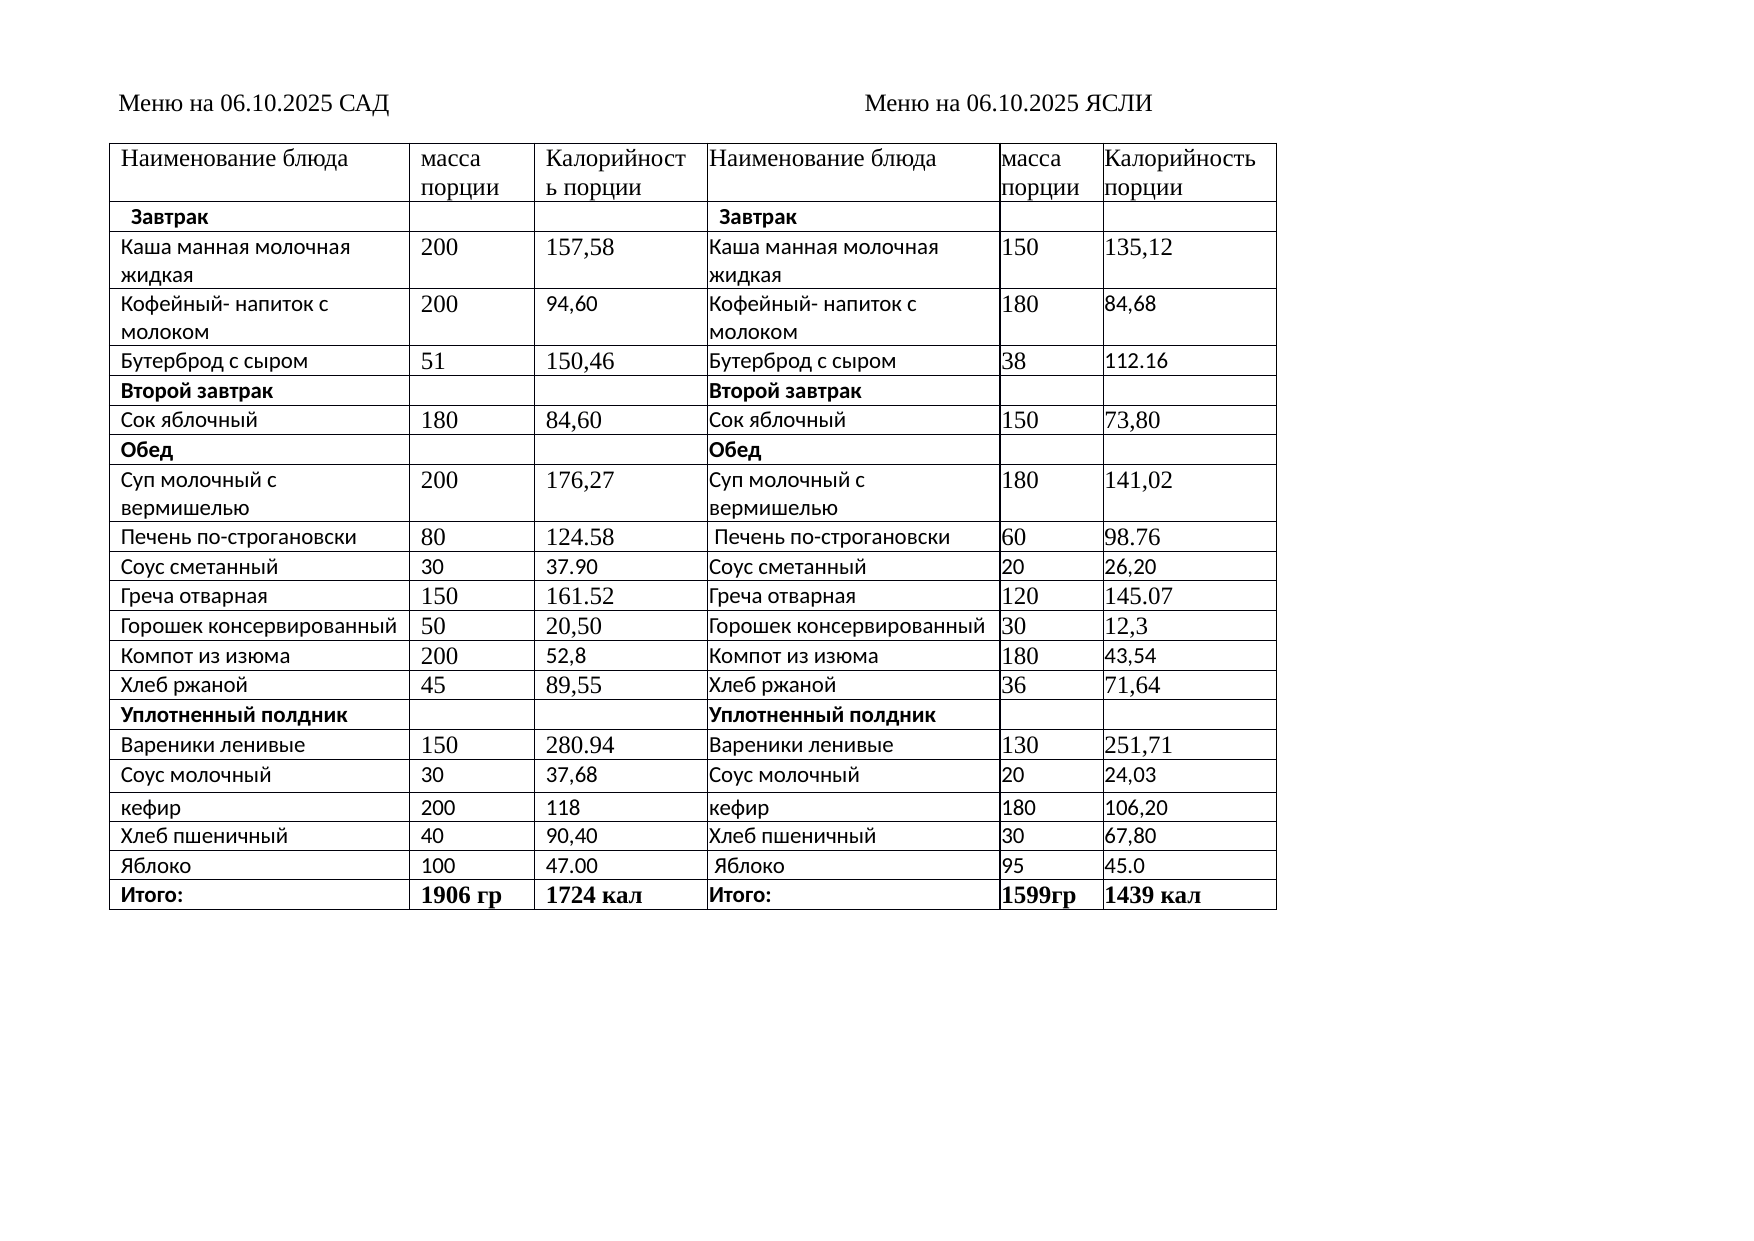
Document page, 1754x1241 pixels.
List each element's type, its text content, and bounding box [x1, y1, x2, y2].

table_header Наименование блюда [110, 144, 409, 201]
table_cell Обед [708, 435, 999, 464]
table_cell 120 [1001, 581, 1103, 610]
table_cell Хлеб ржаной [708, 671, 999, 699]
table_cell Горошек консервированный [110, 611, 409, 640]
table_cell 130 [1001, 730, 1103, 759]
table_cell кефир [708, 793, 999, 821]
table_cell Греча отварная [708, 581, 999, 610]
table_cell [1104, 435, 1276, 464]
table_cell 124.58 [535, 522, 707, 551]
table_cell 200 [410, 793, 534, 821]
table_cell Соус молочный [708, 760, 999, 792]
table_cell [1104, 700, 1276, 729]
table_cell Сок яблочный [708, 406, 999, 434]
table_cell 52,8 [535, 641, 707, 669]
table_cell Завтрак [110, 202, 409, 231]
table_cell 20 [1001, 760, 1103, 792]
table_cell Каша манная молочная жидкая [110, 232, 409, 288]
table_cell [1001, 202, 1103, 231]
table_cell Итого: [110, 880, 409, 908]
table_cell 30 [1001, 611, 1103, 640]
table_cell 1906 гр [410, 880, 534, 908]
table_cell кефир [110, 793, 409, 821]
table_cell 37,68 [535, 760, 707, 792]
table_cell 180 [410, 406, 534, 434]
table_cell Бутерброд с сыром [110, 346, 409, 375]
table_header Калорийность порции [1104, 144, 1276, 201]
table_cell 84,68 [1104, 289, 1276, 345]
table_cell 150 [1001, 406, 1103, 434]
table_cell 37.90 [535, 552, 707, 580]
table_header Калорийность порции [535, 144, 707, 201]
table_cell Уплотненный полдник [708, 700, 999, 729]
table_cell 67,80 [1104, 822, 1276, 850]
table_cell 43,54 [1104, 641, 1276, 669]
table_cell 90,40 [535, 822, 707, 850]
table_cell [410, 376, 534, 404]
table_cell Хлеб пшеничный [110, 822, 409, 850]
table_cell 106,20 [1104, 793, 1276, 821]
table_cell 200 [410, 465, 534, 521]
table_cell Греча отварная [110, 581, 409, 610]
table_cell Хлеб ржаной [110, 671, 409, 699]
table_cell Суп молочный с вермишелью [708, 465, 999, 521]
table_cell 95 [1001, 851, 1103, 879]
table_cell 47.00 [535, 851, 707, 879]
table_cell Итого: [708, 880, 999, 908]
table_cell Компот из изюма [708, 641, 999, 669]
table_cell 200 [410, 232, 534, 288]
table_cell Сок яблочный [110, 406, 409, 434]
table_cell Соус сметанный [708, 552, 999, 580]
table_cell 1724 кал [535, 880, 707, 908]
table_cell 1599гр [1001, 880, 1103, 908]
table_cell [1001, 435, 1103, 464]
table_cell 30 [1001, 822, 1103, 850]
table_cell Печень по-строгановски [708, 522, 999, 551]
table_cell Суп молочный с вермишелью [110, 465, 409, 521]
table_cell 24,03 [1104, 760, 1276, 792]
table_cell Горошек консервированный [708, 611, 999, 640]
table_cell Компот из изюма [110, 641, 409, 669]
table_cell 118 [535, 793, 707, 821]
table_header масса порции [1001, 144, 1103, 201]
table_cell Соус сметанный [110, 552, 409, 580]
table_cell 180 [1001, 289, 1103, 345]
table_cell Соус молочный [110, 760, 409, 792]
table_cell 30 [410, 552, 534, 580]
table_cell [535, 700, 707, 729]
table_cell 112.16 [1104, 346, 1276, 375]
table_cell 145.07 [1104, 581, 1276, 610]
table_cell [1001, 700, 1103, 729]
table_cell [410, 202, 534, 231]
table_cell 12,3 [1104, 611, 1276, 640]
table_cell 200 [410, 289, 534, 345]
table_cell 176,27 [535, 465, 707, 521]
table_cell 38 [1001, 346, 1103, 375]
table_cell 200 [410, 641, 534, 669]
table_cell Завтрак [708, 202, 999, 231]
table_cell 30 [410, 760, 534, 792]
text Меню на 06.10.2025 САД Меню на 06.10.2025 ЯСЛИ [118, 88, 1636, 117]
table_cell 150,46 [535, 346, 707, 375]
table_cell 45.0 [1104, 851, 1276, 879]
table_cell 150 [1001, 232, 1103, 288]
table_cell 60 [1001, 522, 1103, 551]
table_header Наименование блюда [708, 144, 999, 201]
table_cell 135,12 [1104, 232, 1276, 288]
table_cell 180 [1001, 793, 1103, 821]
table_cell 84,60 [535, 406, 707, 434]
table_cell 161.52 [535, 581, 707, 610]
table_cell Уплотненный полдник [110, 700, 409, 729]
table_cell [1104, 376, 1276, 404]
table_cell 36 [1001, 671, 1103, 699]
table_cell 150 [410, 730, 534, 759]
table_cell 20 [1001, 552, 1103, 580]
table_cell [410, 700, 534, 729]
table_cell 1439 кал [1104, 880, 1276, 908]
table_cell [535, 435, 707, 464]
table_cell Обед [110, 435, 409, 464]
table_cell Вареники ленивые [110, 730, 409, 759]
table_cell 51 [410, 346, 534, 375]
table_cell 180 [1001, 641, 1103, 669]
table_cell Кофейный- напиток с молоком [708, 289, 999, 345]
table_cell [410, 435, 534, 464]
table_cell Бутерброд с сыром [708, 346, 999, 375]
table_cell [535, 202, 707, 231]
table_cell 157,58 [535, 232, 707, 288]
table_cell [1001, 376, 1103, 404]
table_cell Второй завтрак [110, 376, 409, 404]
table_cell 251,71 [1104, 730, 1276, 759]
table_cell 26,20 [1104, 552, 1276, 580]
table_cell Яблоко [708, 851, 999, 879]
table_cell 50 [410, 611, 534, 640]
table_cell 98.76 [1104, 522, 1276, 551]
table_cell 45 [410, 671, 534, 699]
table_cell Каша манная молочная жидкая [708, 232, 999, 288]
table_cell 71,64 [1104, 671, 1276, 699]
table_cell [535, 376, 707, 404]
table_cell 280.94 [535, 730, 707, 759]
table_cell Печень по-строгановски [110, 522, 409, 551]
table_cell Яблоко [110, 851, 409, 879]
table_cell [1104, 202, 1276, 231]
table_cell 141,02 [1104, 465, 1276, 521]
table_header масса порции [410, 144, 534, 201]
table_cell 150 [410, 581, 534, 610]
table_cell Кофейный- напиток с молоком [110, 289, 409, 345]
table_cell 40 [410, 822, 534, 850]
table_cell 100 [410, 851, 534, 879]
table_cell 20,50 [535, 611, 707, 640]
table_cell Вареники ленивые [708, 730, 999, 759]
table_cell 73,80 [1104, 406, 1276, 434]
table_cell Хлеб пшеничный [708, 822, 999, 850]
table_cell Второй завтрак [708, 376, 999, 404]
table_cell 180 [1001, 465, 1103, 521]
table_cell 94,60 [535, 289, 707, 345]
table_cell 89,55 [535, 671, 707, 699]
table_cell 80 [410, 522, 534, 551]
